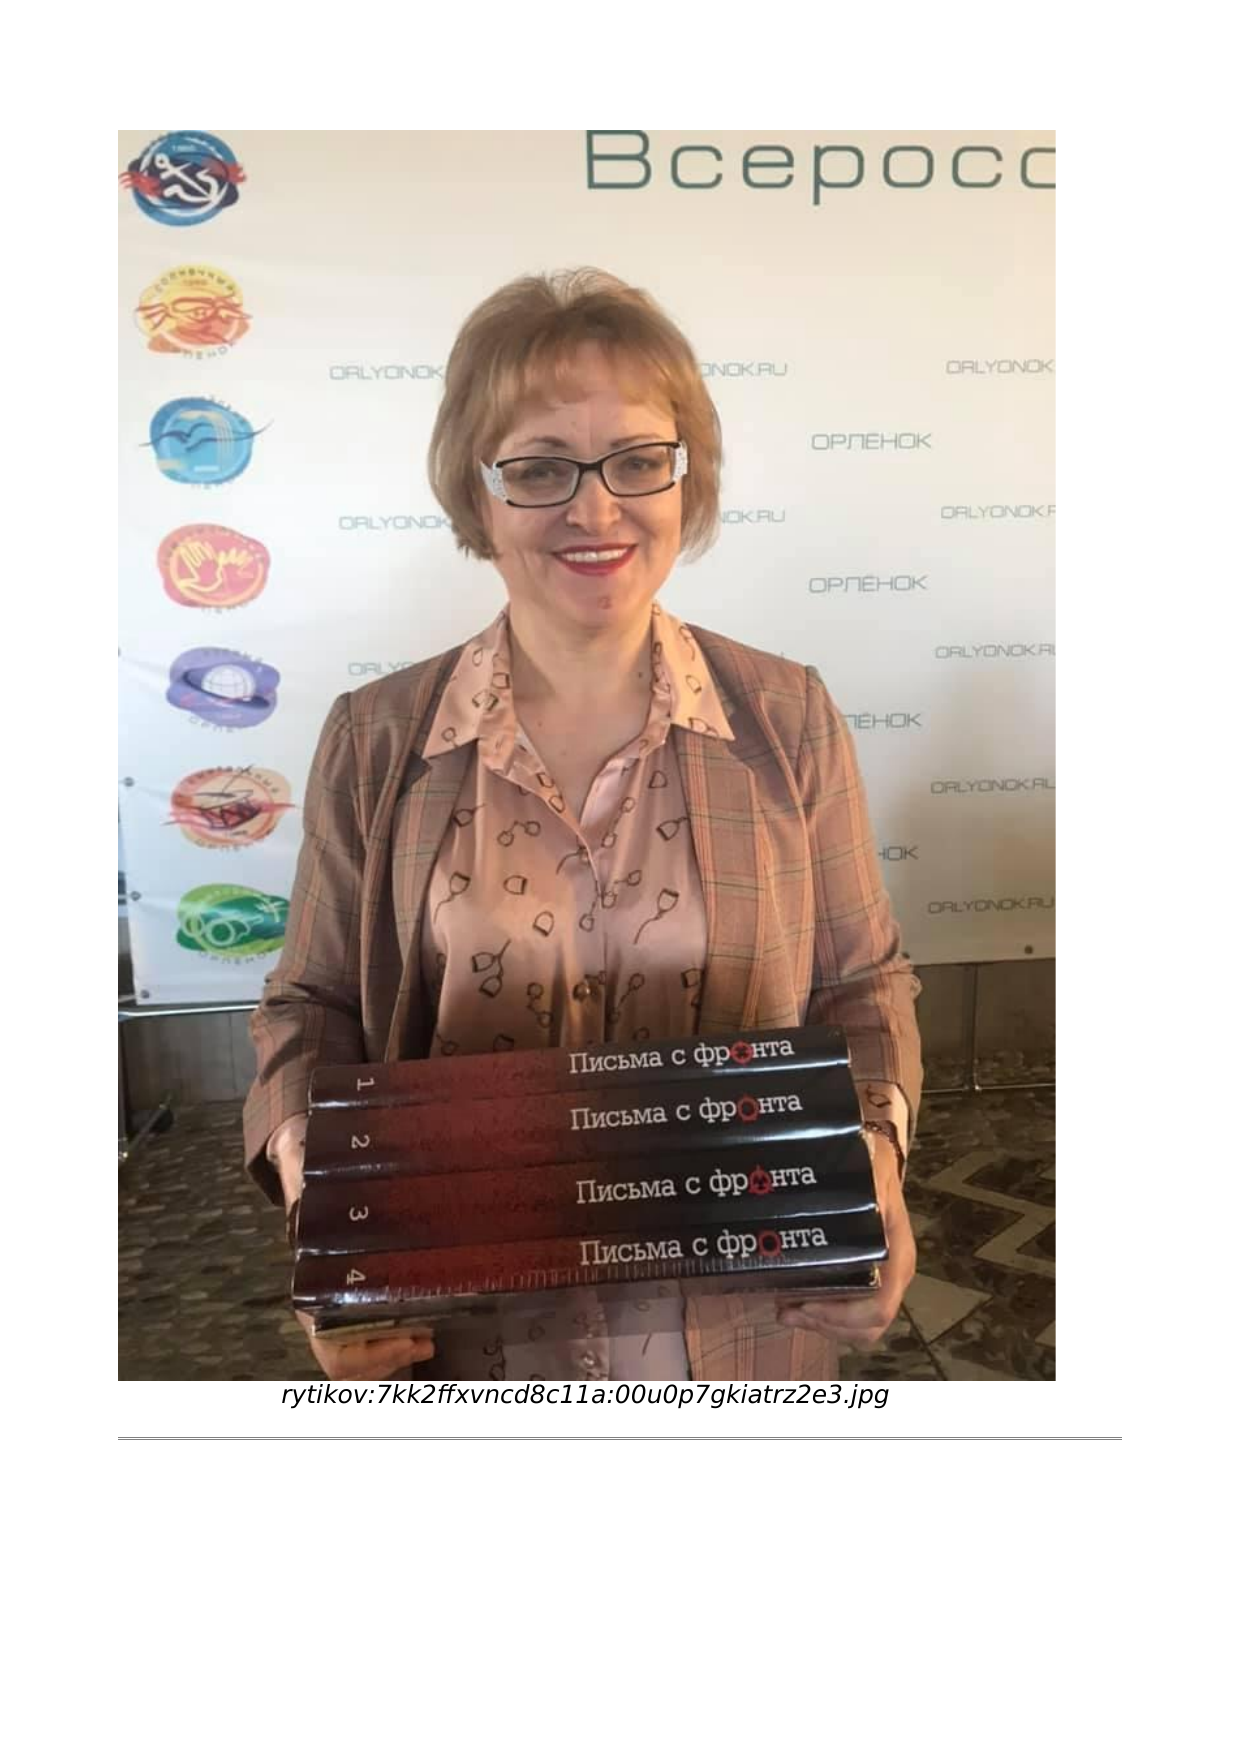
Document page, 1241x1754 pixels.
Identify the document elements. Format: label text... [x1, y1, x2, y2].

text rytikov:7kk2ffxvncd8c11a:00u0p7gkiatrz2e3.jpg [118, 1381, 1056, 1410]
picture [118, 130, 1056, 1381]
